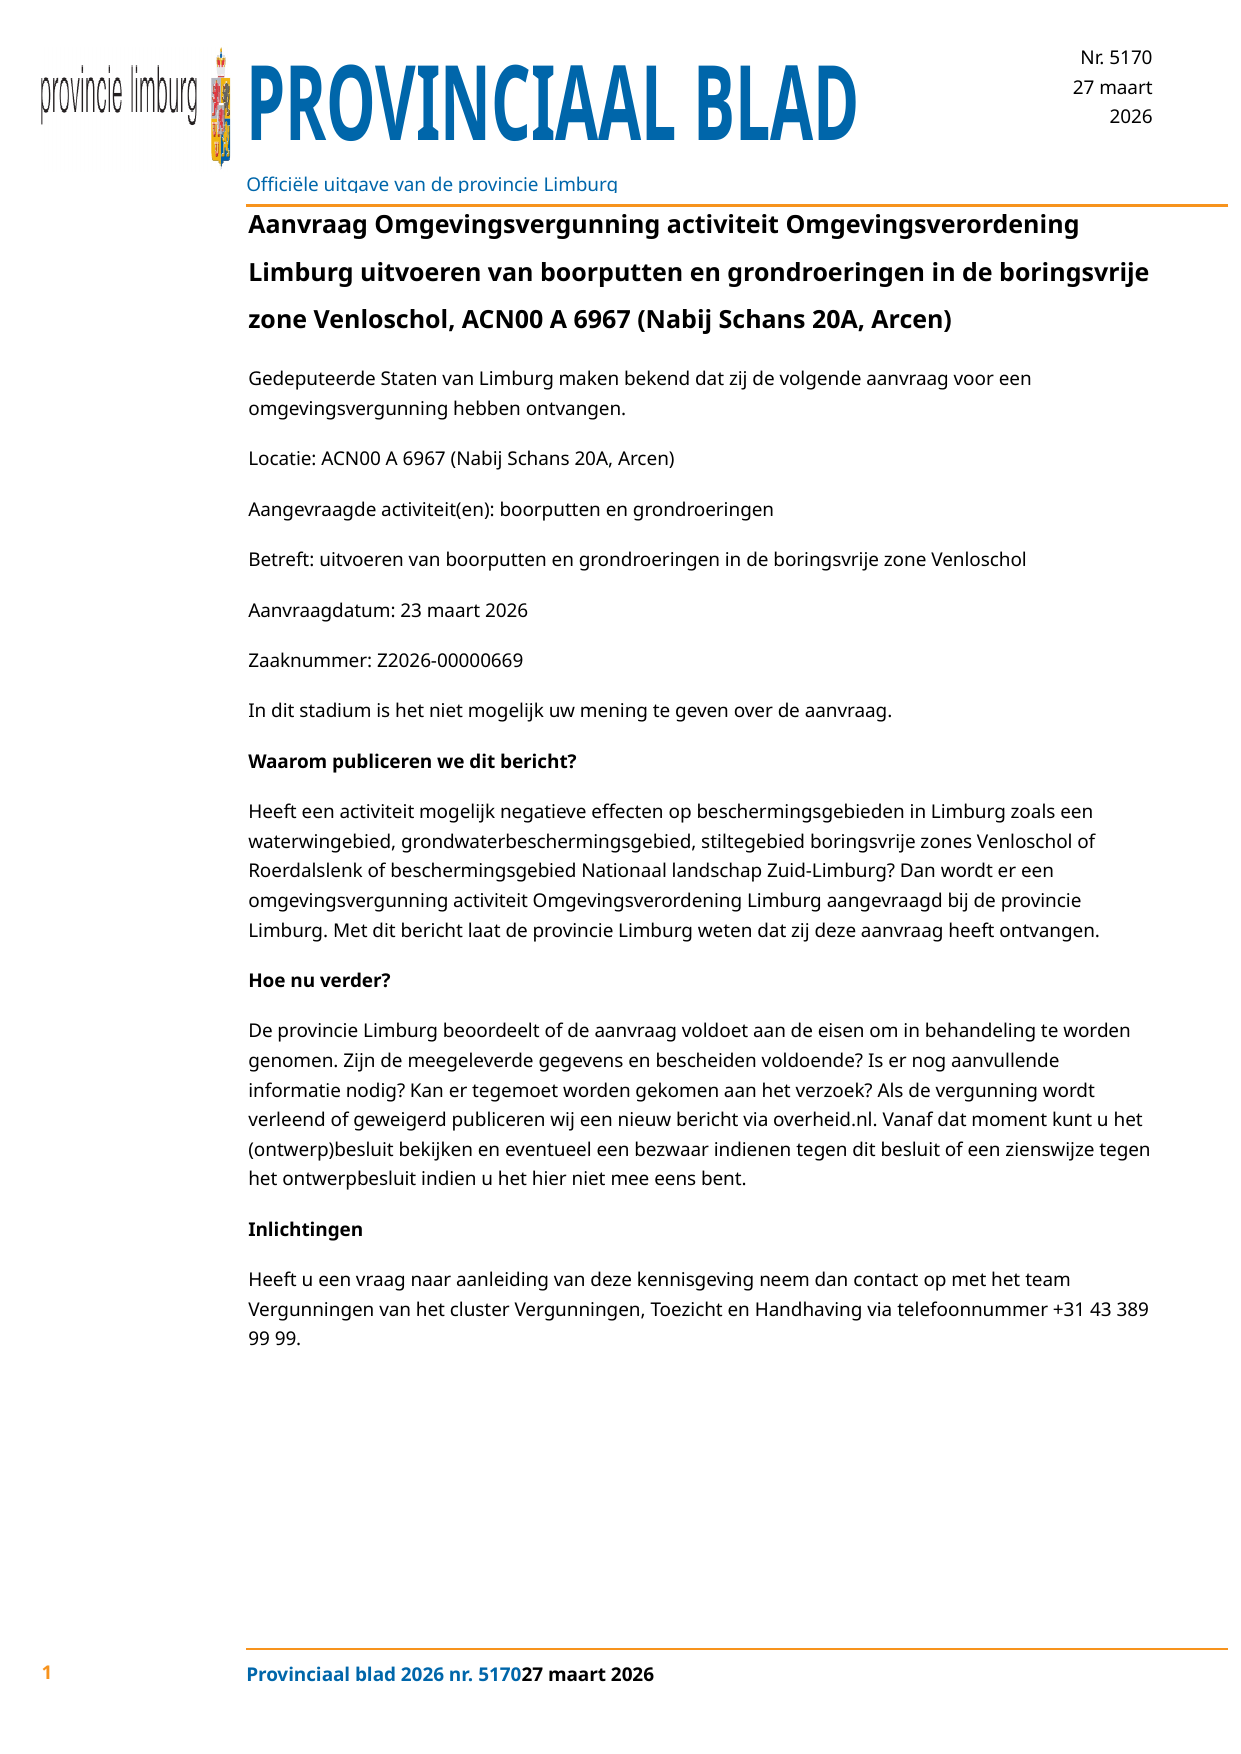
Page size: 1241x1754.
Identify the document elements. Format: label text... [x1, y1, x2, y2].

picture [41, 47, 231, 172]
text Gedeputeerde Staten van Limburg maken bekend dat zij de volgende aanvraag voor een omgevingsvergunning hebben ontvangen. [248, 366, 1152, 421]
text Betreft: uitvoeren van boorputten en grondroeringen in de boringsvrije zone Venloschol [248, 546, 1152, 572]
text Zaaknummer: Z2026-00000669 [248, 647, 1152, 673]
text Inlichtingen [248, 1216, 1152, 1242]
text Aanvraagdatum: 23 maart 2026 [248, 597, 1152, 622]
text Locatie: ACN00 A 6967 (Nabij Schans 20A, Arcen) [248, 446, 1152, 471]
text De provincie Limburg beoordeelt of de aanvraag voldoet aan de eisen om in behandeling te worden genomen. Zijn de meegeleverde gegevens en bescheiden voldoende? Is er nog aanvullende informatie nodig? Kan er tegemoet worden gekomen aan het verzoek? Als de vergunning wordt verleend of geweigerd publiceren wij een nieuw bericht via overheid.nl. Vanaf dat moment kunt u het (ontwerp)besluit bekijken en eventueel een bezwaar indienen tegen dit besluit of een zienswijze tegen het ontwerpbesluit indien u het hier niet mee eens bent. [248, 1018, 1152, 1191]
text Aangevraagde activiteit(en): boorputten en grondroeringen [248, 496, 1152, 522]
text Waarom publiceren we dit bericht? [248, 748, 1152, 774]
text Hoe nu verder? [248, 967, 1152, 993]
text Aanvraag Omgevingsvergunning activiteit Omgevingsverordening Limburg uitvoeren van boorputten en grondroeringen in de boringsvrije zone Venloschol, ACN00 A 6967 (Nabij Schans 20A, Arcen) [248, 207, 1152, 336]
text Heeft u een vraag naar aanleiding van deze kennisgeving neem dan contact op met het team Vergunningen van het cluster Vergunningen, Toezicht en Handhaving via telefoonnummer +31 43 389 99 99. [248, 1266, 1152, 1351]
text In dit stadium is het niet mogelijk uw mening te geven over de aanvraag. [248, 698, 1152, 723]
text Heeft een activiteit mogelijk negatieve effecten op beschermingsgebieden in Limburg zoals een waterwingebied, grondwaterbeschermingsgebied, stiltegebied boringsvrije zones Venloschol of Roerdalslenk of beschermingsgebied Nationaal landschap Zuid-Limburg? Dan wordt er een omgevingsvergunning activiteit Omgevingsverordening Limburg aangevraagd bij de provincie Limburg. Met dit bericht laat de provincie Limburg weten dat zij deze aanvraag heeft ontvangen. [248, 798, 1152, 942]
